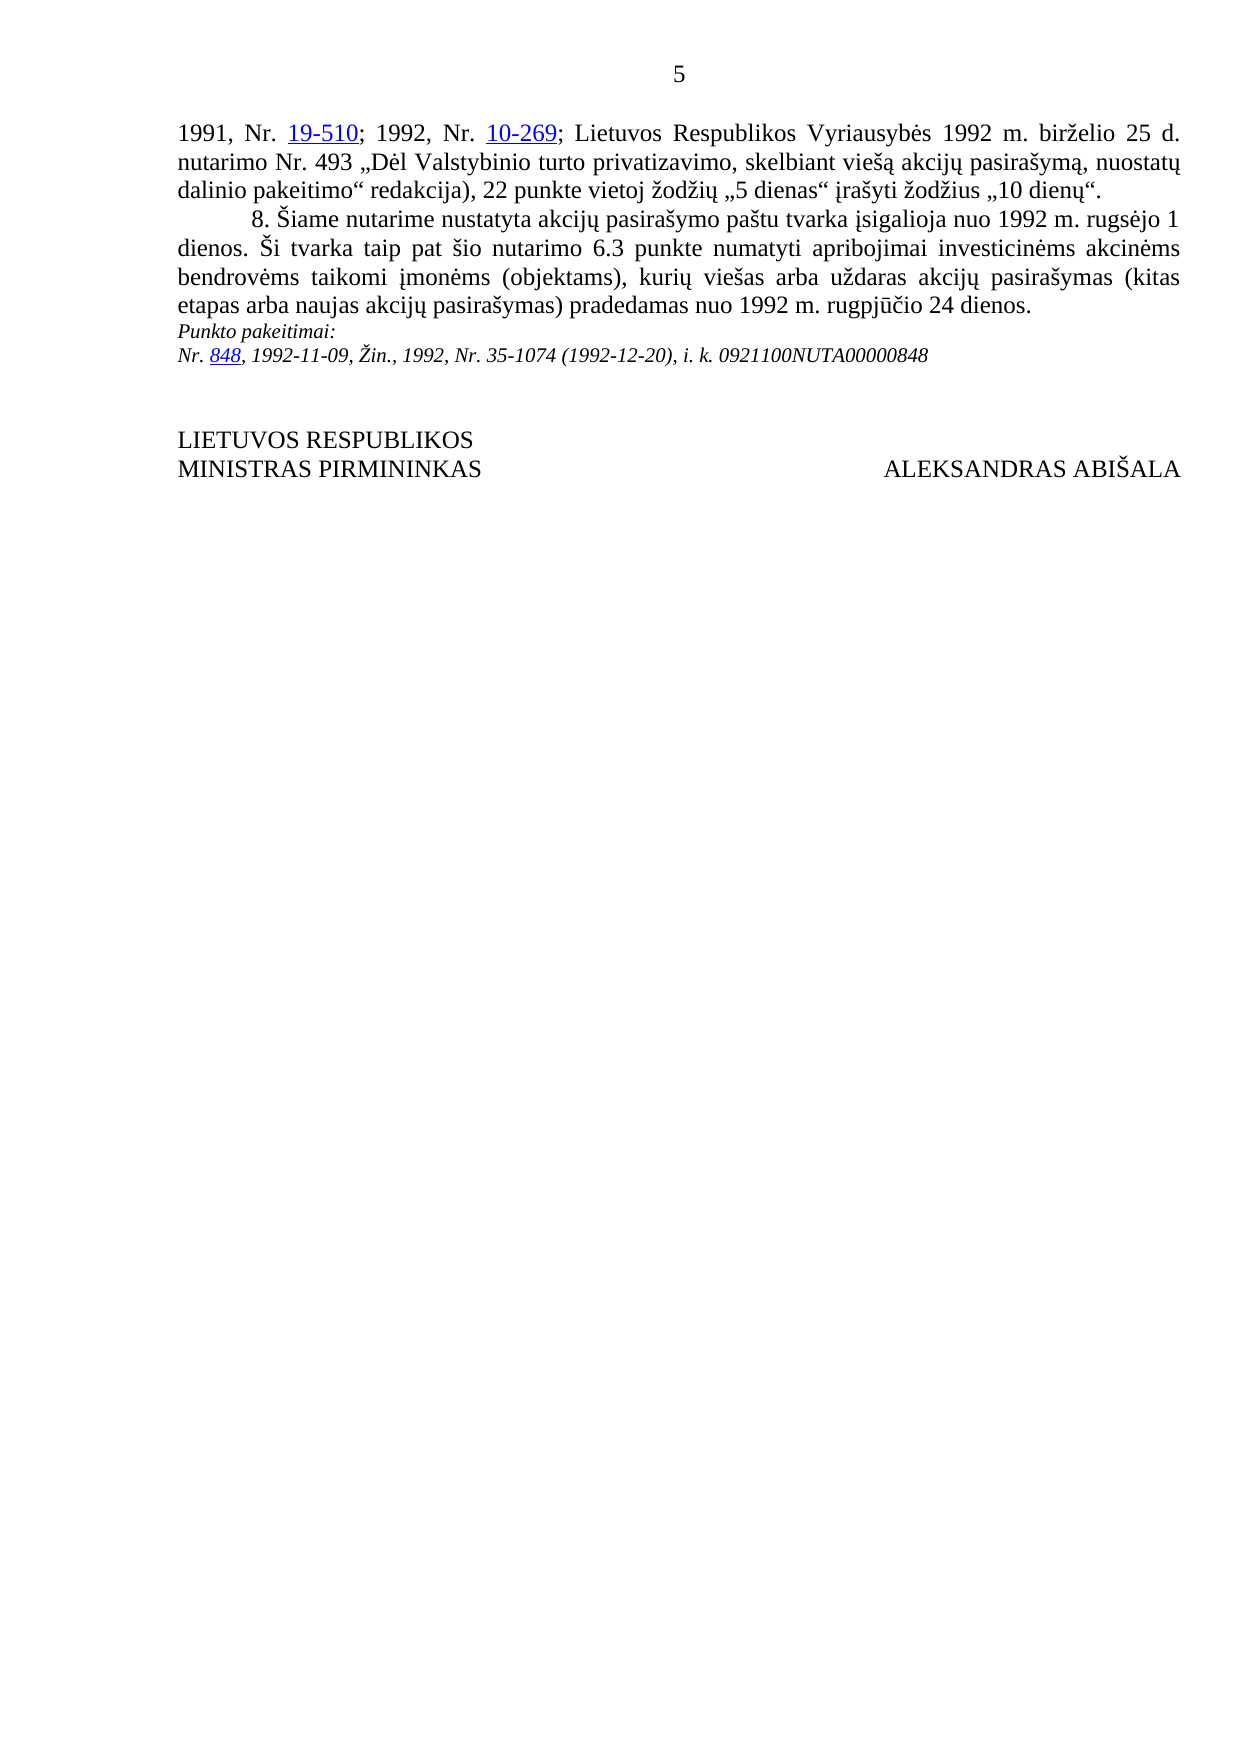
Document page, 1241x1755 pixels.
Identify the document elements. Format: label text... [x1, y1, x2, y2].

text MINISTRAS PIRMININKAS ALEKSANDRAS ABIŠALA [177, 454, 1181, 482]
text Punkto pakeitimai: [177, 319, 1181, 343]
text LIETUVOS RESPUBLIKOS [177, 425, 1181, 454]
text 1991, Nr. 19-510; 1992, Nr. 10-269; Lietuvos Respublikos Vyriausybės 1992 m. birželio 25 d. nutarimo Nr. 493 „Dėl Valstybinio turto privatizavimo, skelbiant viešą akcijų pasirašymą, nuostatų dalinio pakeitimo“ redakcija), 22 punkte vietoj žodžių „5 dienas“ įrašyti žodžius „10 dienų“. [177, 118, 1181, 204]
text 8. Šiame nutarime nustatyta akcijų pasirašymo paštu tvarka įsigalioja nuo 1992 m. rugsėjo 1 dienos. Ši tvarka taip pat šio nutarimo 6.3 punkte numatyti apribojimai investicinėms akcinėms bendrovėms taikomi įmonėms (objektams), kurių viešas arba uždaras akcijų pasirašymas (kitas etapas arba naujas akcijų pasirašymas) pradedamas nuo 1992 m. rugpjūčio 24 dienos. [177, 204, 1181, 319]
text Nr. 848, 1992-11-09, Žin., 1992, Nr. 35-1074 (1992-12-20), i. k. 0921100NUTA00000848 [177, 343, 1181, 367]
